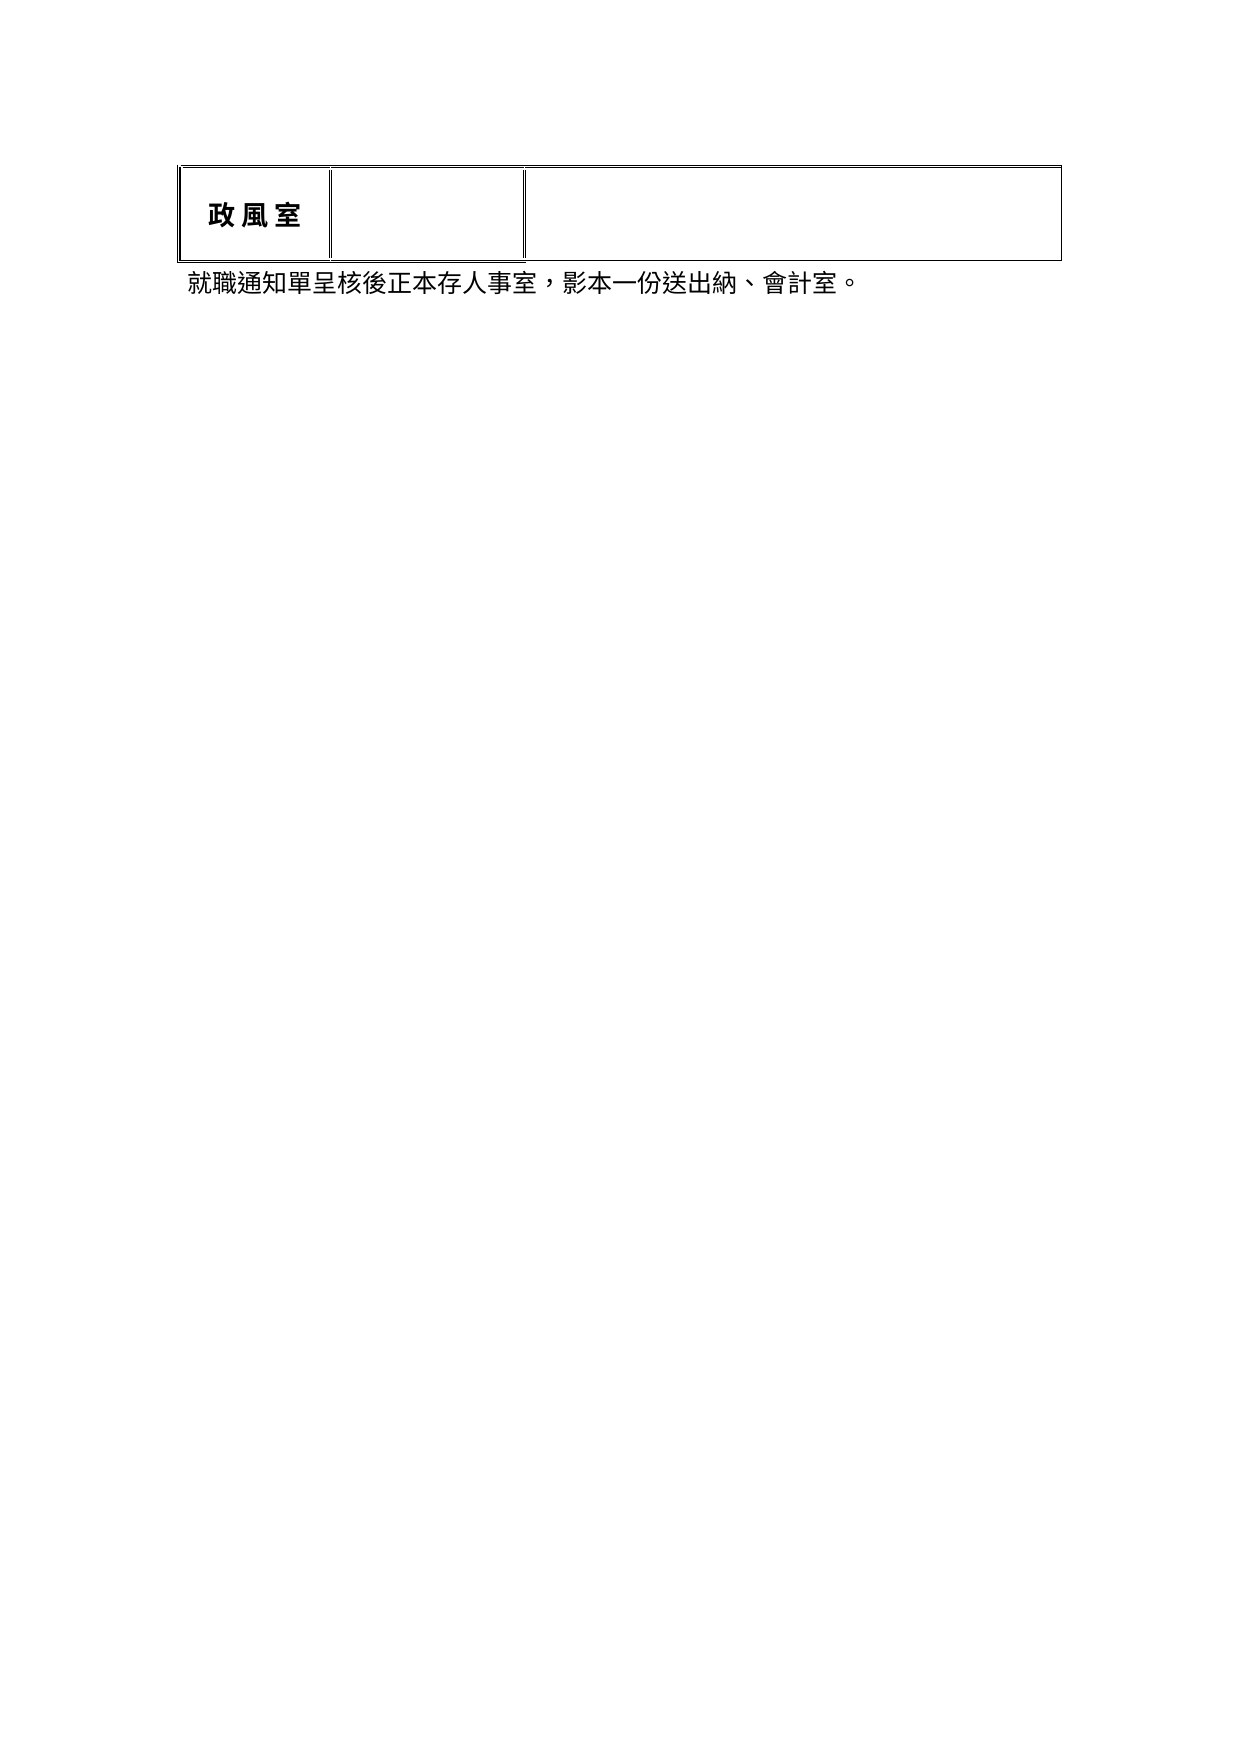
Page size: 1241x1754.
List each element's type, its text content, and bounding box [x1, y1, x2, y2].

table_cell [331, 168, 524, 260]
text 就職通知單呈核後正本存人事室，影本一份送出納、會計室。 [187, 263, 1053, 300]
table_cell [525, 168, 1061, 260]
table_cell 政 風 室 [181, 166, 331, 260]
